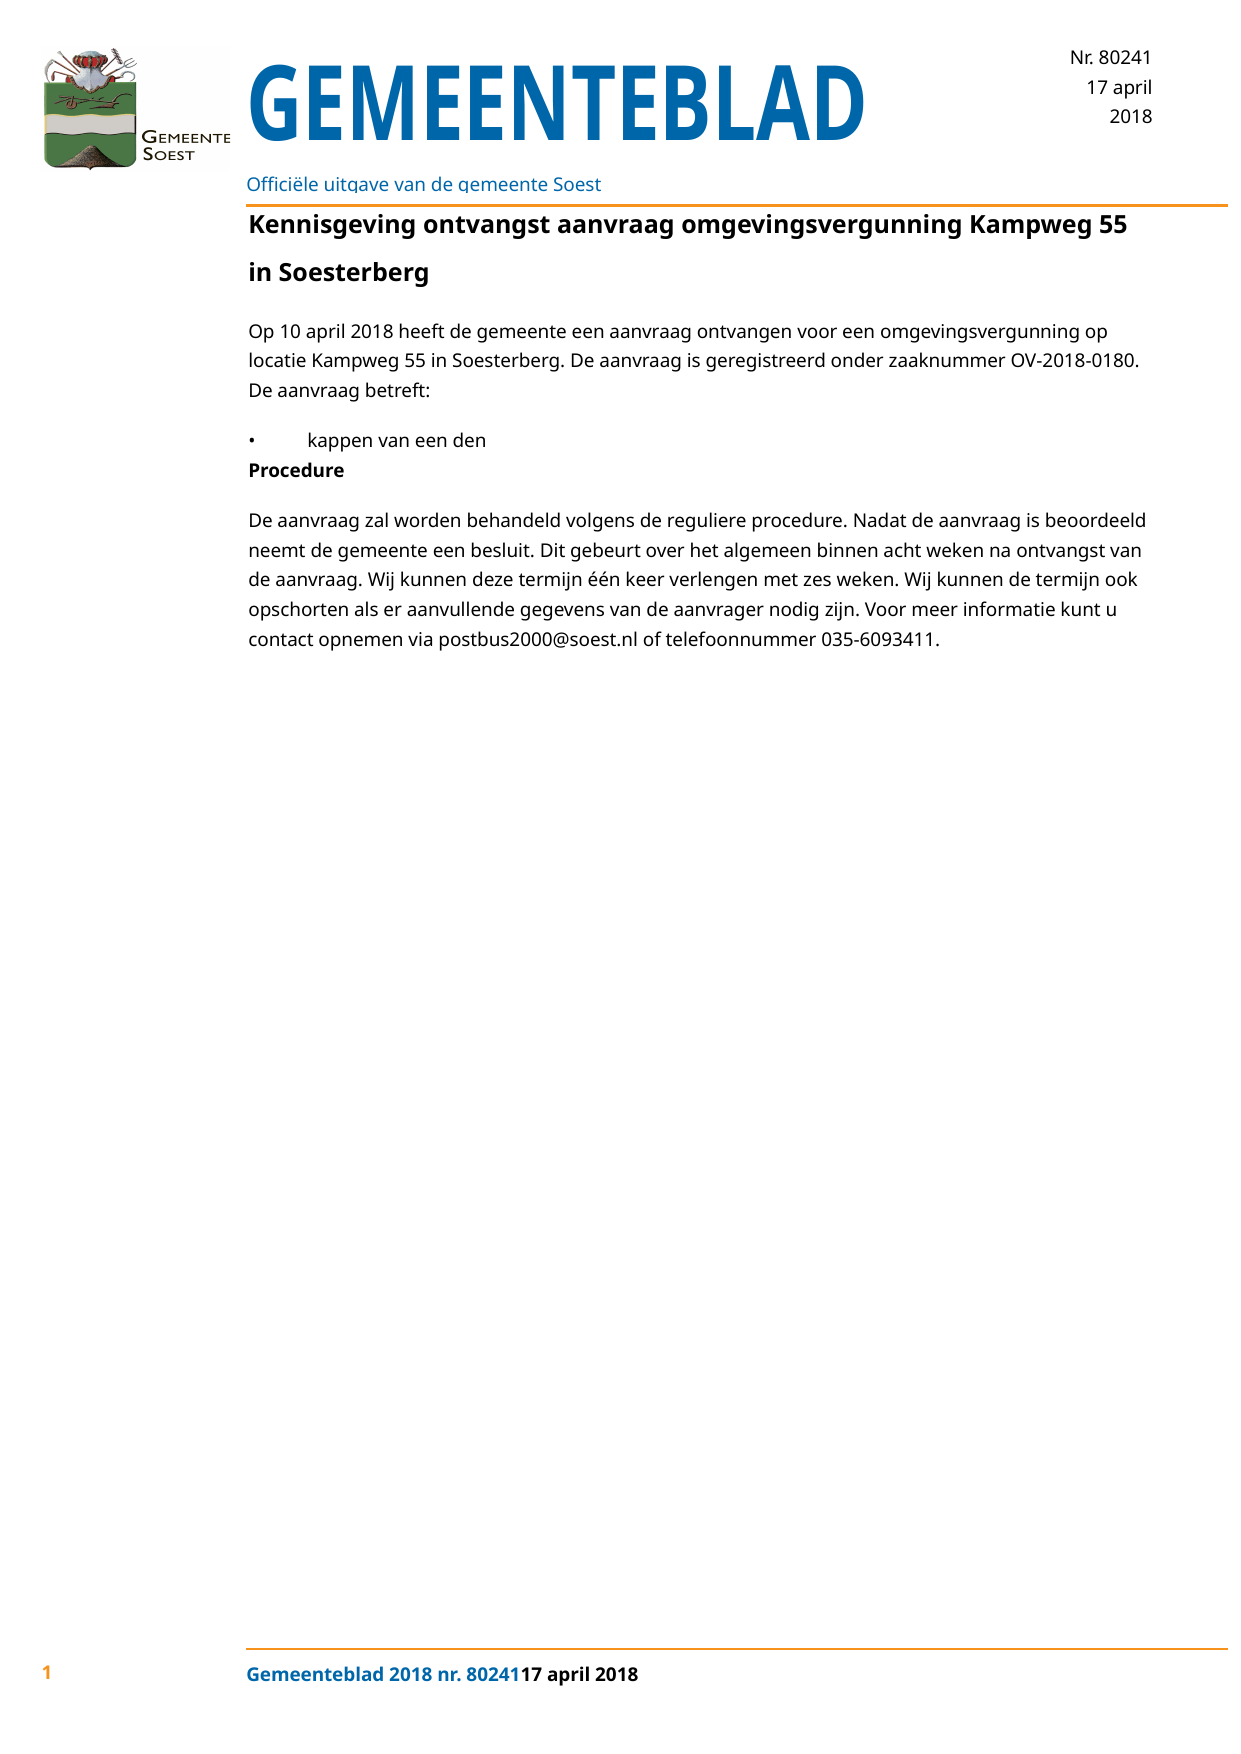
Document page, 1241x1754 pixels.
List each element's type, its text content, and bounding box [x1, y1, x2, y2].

text Procedure [248, 457, 1152, 483]
text Kennisgeving ontvangst aanvraag omgevingsvergunning Kampweg 55 in Soesterberg [248, 207, 1152, 288]
text Op 10 april 2018 heeft de gemeente een aanvraag ontvangen voor een omgevingsvergunning op locatie Kampweg 55 in Soesterberg. De aanvraag is geregistreerd onder zaaknummer OV-2018-0180. De aanvraag betreft: [248, 318, 1152, 403]
picture [41, 47, 231, 172]
list kappen van een den [248, 427, 1152, 453]
text De aanvraag zal worden behandeld volgens de reguliere procedure. Nadat de aanvraag is beoordeeld neemt de gemeente een besluit. Dit gebeurt over het algemeen binnen acht weken na ontvangst van de aanvraag. Wij kunnen deze termijn één keer verlengen met zes weken. Wij kunnen de termijn ook opschorten als er aanvullende gegevens van de aanvrager nodig zijn. Voor meer informatie kunt u contact opnemen via postbus2000@soest.nl of telefoonnummer 035-6093411. [248, 507, 1152, 652]
